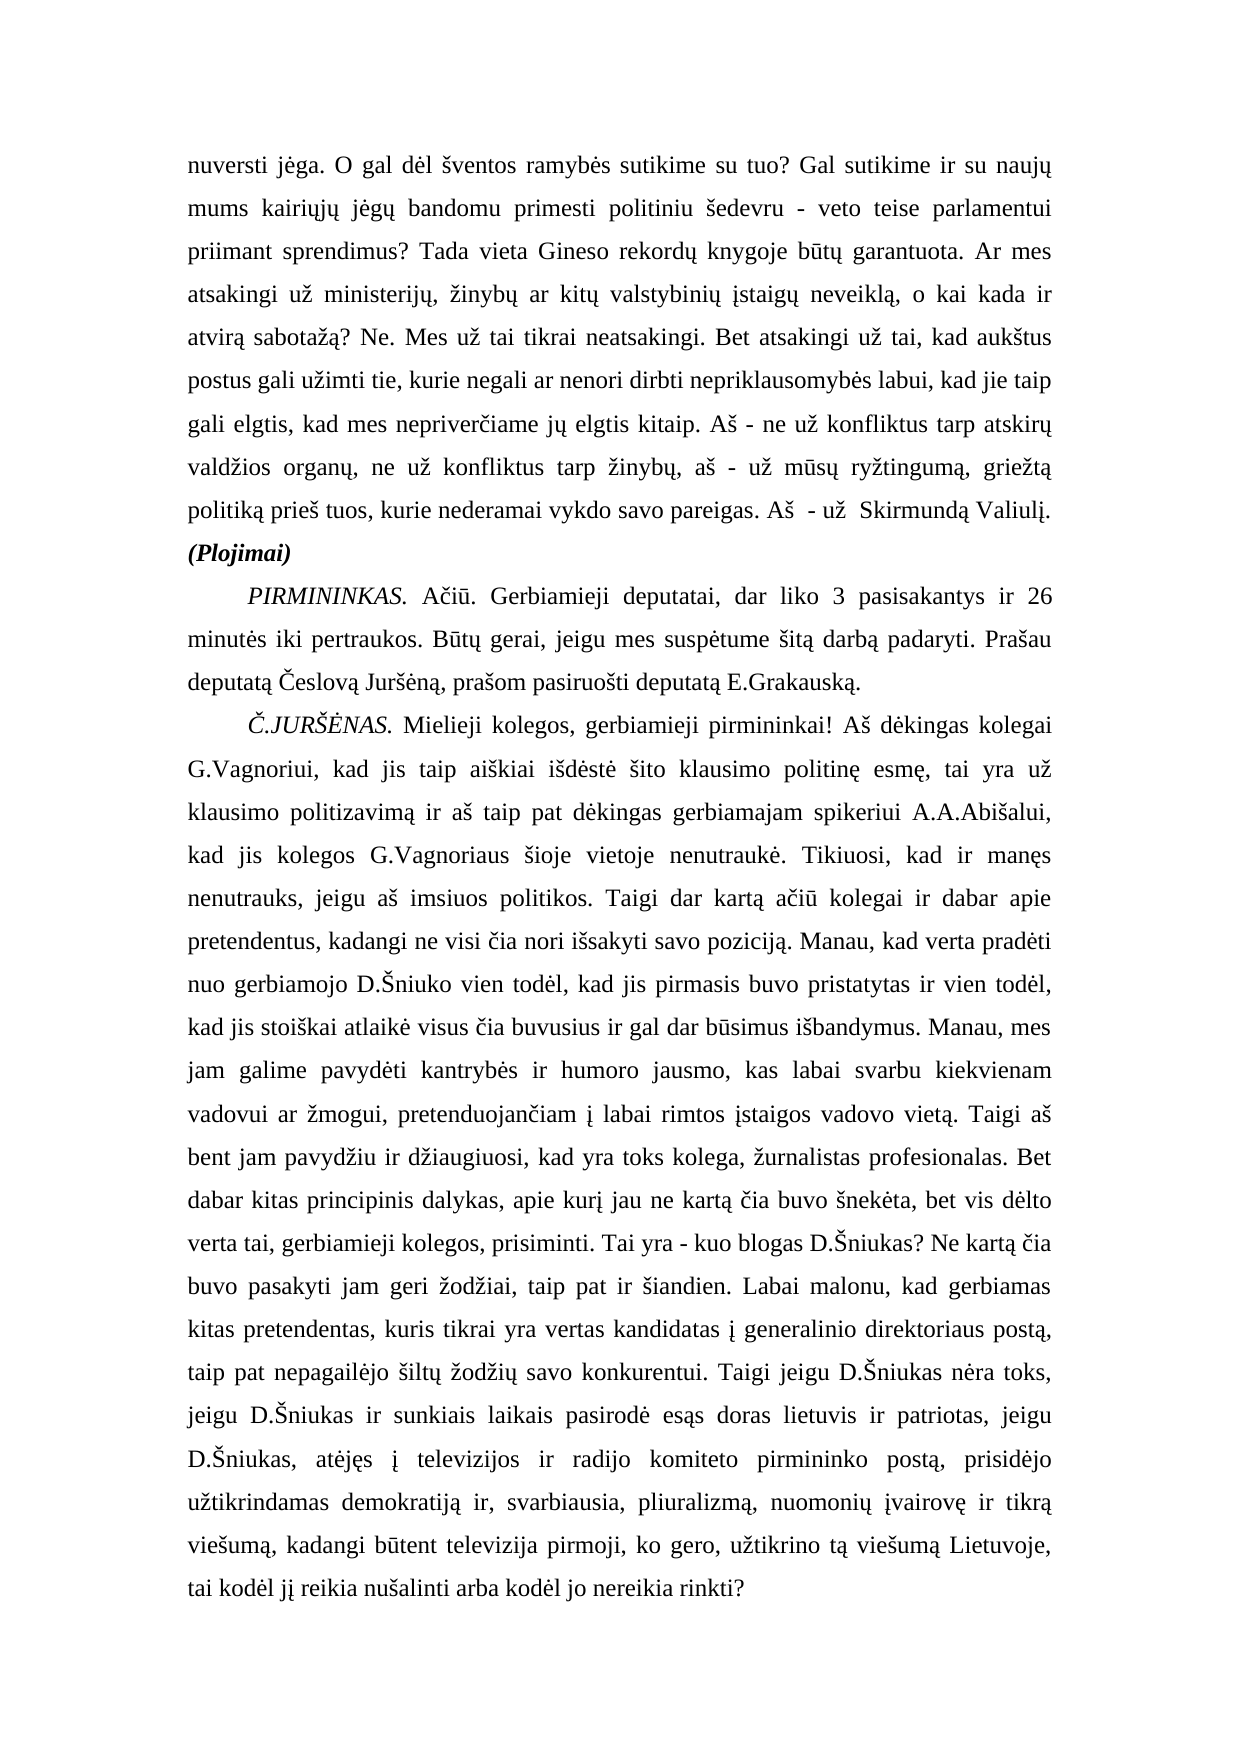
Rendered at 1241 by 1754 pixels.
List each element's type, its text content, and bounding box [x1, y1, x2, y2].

text nuversti jėga. O gal dėl šventos ramybės sutikime su tuo? Gal sutikime ir su naujų mums kairiųjų jėgų bandomu primesti politiniu šedevru - veto teise parlamentui priimant sprendimus? Tada vieta Gineso rekordų knygoje būtų garantuota. Ar mes atsakingi už ministerijų, žinybų ar kitų valstybinių įstaigų neveiklą, o kai kada ir atvirą sabotažą? Ne. Mes už tai tikrai neatsakingi. Bet atsakingi už tai, kad aukštus postus gali užimti tie, kurie negali ar nenori dirbti nepriklausomybės labui, kad jie taip gali elgtis, kad mes nepriverčiame jų elgtis kitaip. Aš - ne už konfliktus tarp atskirų valdžios organų, ne už konfliktus tarp žinybų, aš - už mūsų ryžtingumą, griežtą politiką prieš tuos, kurie nederamai vykdo savo pareigas. Aš - už Skirmundą Valiulį. (Plojimai) [187, 150, 1053, 567]
text Č.JURŠĖNAS. Mielieji kolegos, gerbiamieji pirmininkai! Aš dėkingas kolegai G.Vagnoriui, kad jis taip aiškiai išdėstė šito klausimo politinę esmę, tai yra už klausimo politizavimą ir aš taip pat dėkingas gerbiamajam spikeriui A.A.Abišalui, kad jis kolegos G.Vagnoriaus šioje vietoje nenutraukė. Tikiuosi, kad ir manęs nenutrauks, jeigu aš imsiuos politikos. Taigi dar kartą ačiū kolegai ir dabar apie pretendentus, kadangi ne visi čia nori išsakyti savo poziciją. Manau, kad verta pradėti nuo gerbiamojo D.Šniuko vien todėl, kad jis pirmasis buvo pristatytas ir vien todėl, kad jis stoiškai atlaikė visus čia buvusius ir gal dar būsimus išbandymus. Manau, mes jam galime pavydėti kantrybės ir humoro jausmo, kas labai svarbu kiekvienam vadovui ar žmogui, pretenduojančiam į labai rimtos įstaigos vadovo vietą. Taigi aš bent jam pavydžiu ir džiaugiuosi, kad yra toks kolega, žurnalistas profesionalas. Bet dabar kitas principinis dalykas, apie kurį jau ne kartą čia buvo šnekėta, bet vis dėlto verta tai, gerbiamieji kolegos, prisiminti. Tai yra - kuo blogas D.Šniukas? Ne kartą čia buvo pasakyti jam geri žodžiai, taip pat ir šiandien. Labai malonu, kad gerbiamas kitas pretendentas, kuris tikrai yra vertas kandidatas į generalinio direktoriaus postą, taip pat nepagailėjo šiltų žodžių savo konkurentui. Taigi jeigu D.Šniukas nėra toks, jeigu D.Šniukas ir sunkiais laikais pasirodė esąs doras lietuvis ir patriotas, jeigu D.Šniukas, atėjęs į televizijos ir radijo komiteto pirmininko postą, prisidėjo užtikrindamas demokratiją ir, svarbiausia, pliuralizmą, nuomonių įvairovę ir tikrą viešumą, kadangi būtent televizija pirmoji, ko gero, užtikrino tą viešumą Lietuvoje, tai kodėl jį reikia nušalinti arba kodėl jo nereikia rinkti? [187, 711, 1053, 1602]
text PIRMININKAS. Ačiū. Gerbiamieji deputatai, dar liko 3 pasisakantys ir 26 minutės iki pertraukos. Būtų gerai, jeigu mes suspėtume šitą darbą padaryti. Prašau deputatą Česlovą Juršėną, prašom pasiruošti deputatą E.Grakauską. [187, 581, 1053, 696]
